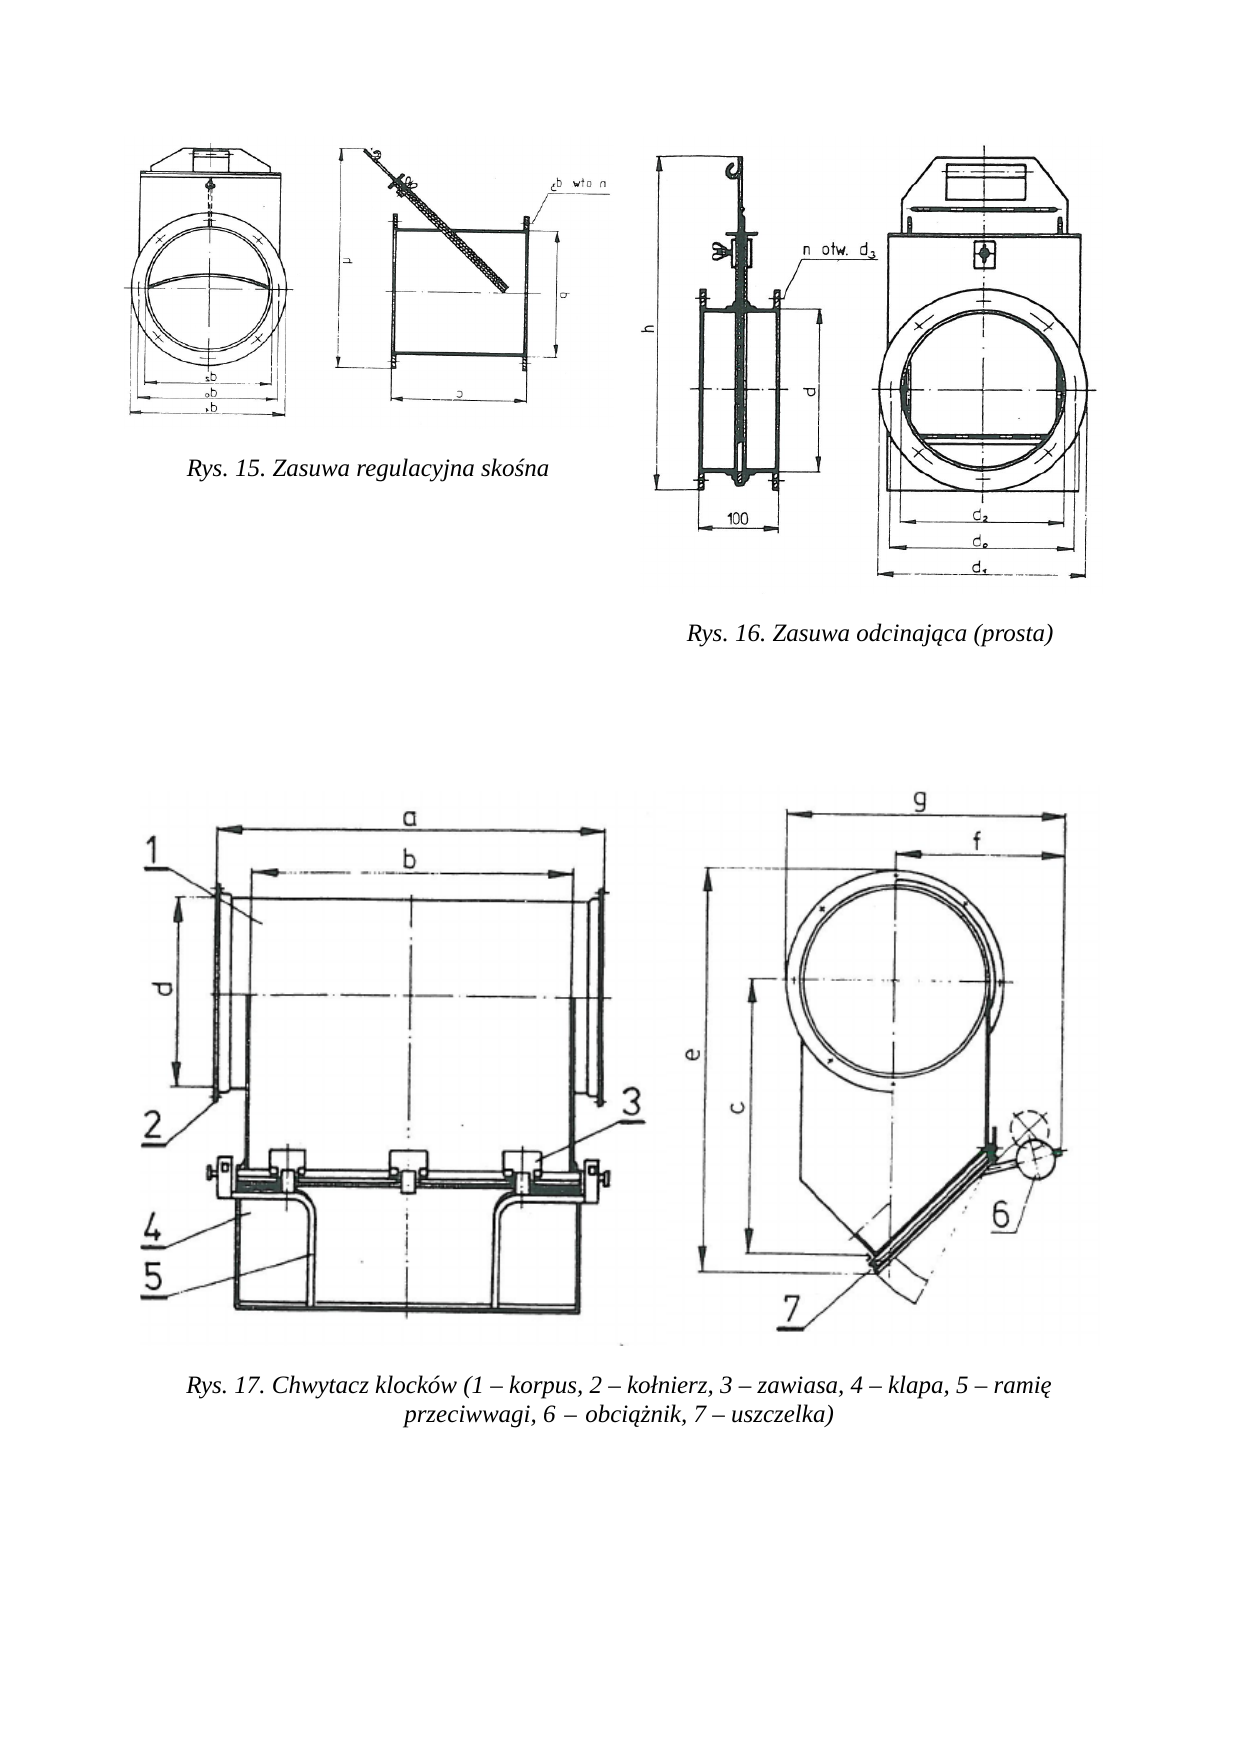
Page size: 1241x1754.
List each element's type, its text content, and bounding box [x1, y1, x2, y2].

table_header Rys. 15. Zasuwa regulacyjna skośna [118, 118, 620, 666]
picture [140, 785, 1100, 1346]
picture [639, 136, 1103, 594]
picture [123, 136, 615, 429]
table_header Rys. 16. Zasuwa odcinająca (prosta) [620, 118, 1122, 666]
text Rys. 17. Chwytacz klocków (1 – korpus, 2 – kołnierz, 3 – zawiasa, 4 – klapa, 5 – ramię przeciwwagi, 6 – obciążnik, 7 – uszczelka) [118, 1370, 1122, 1428]
